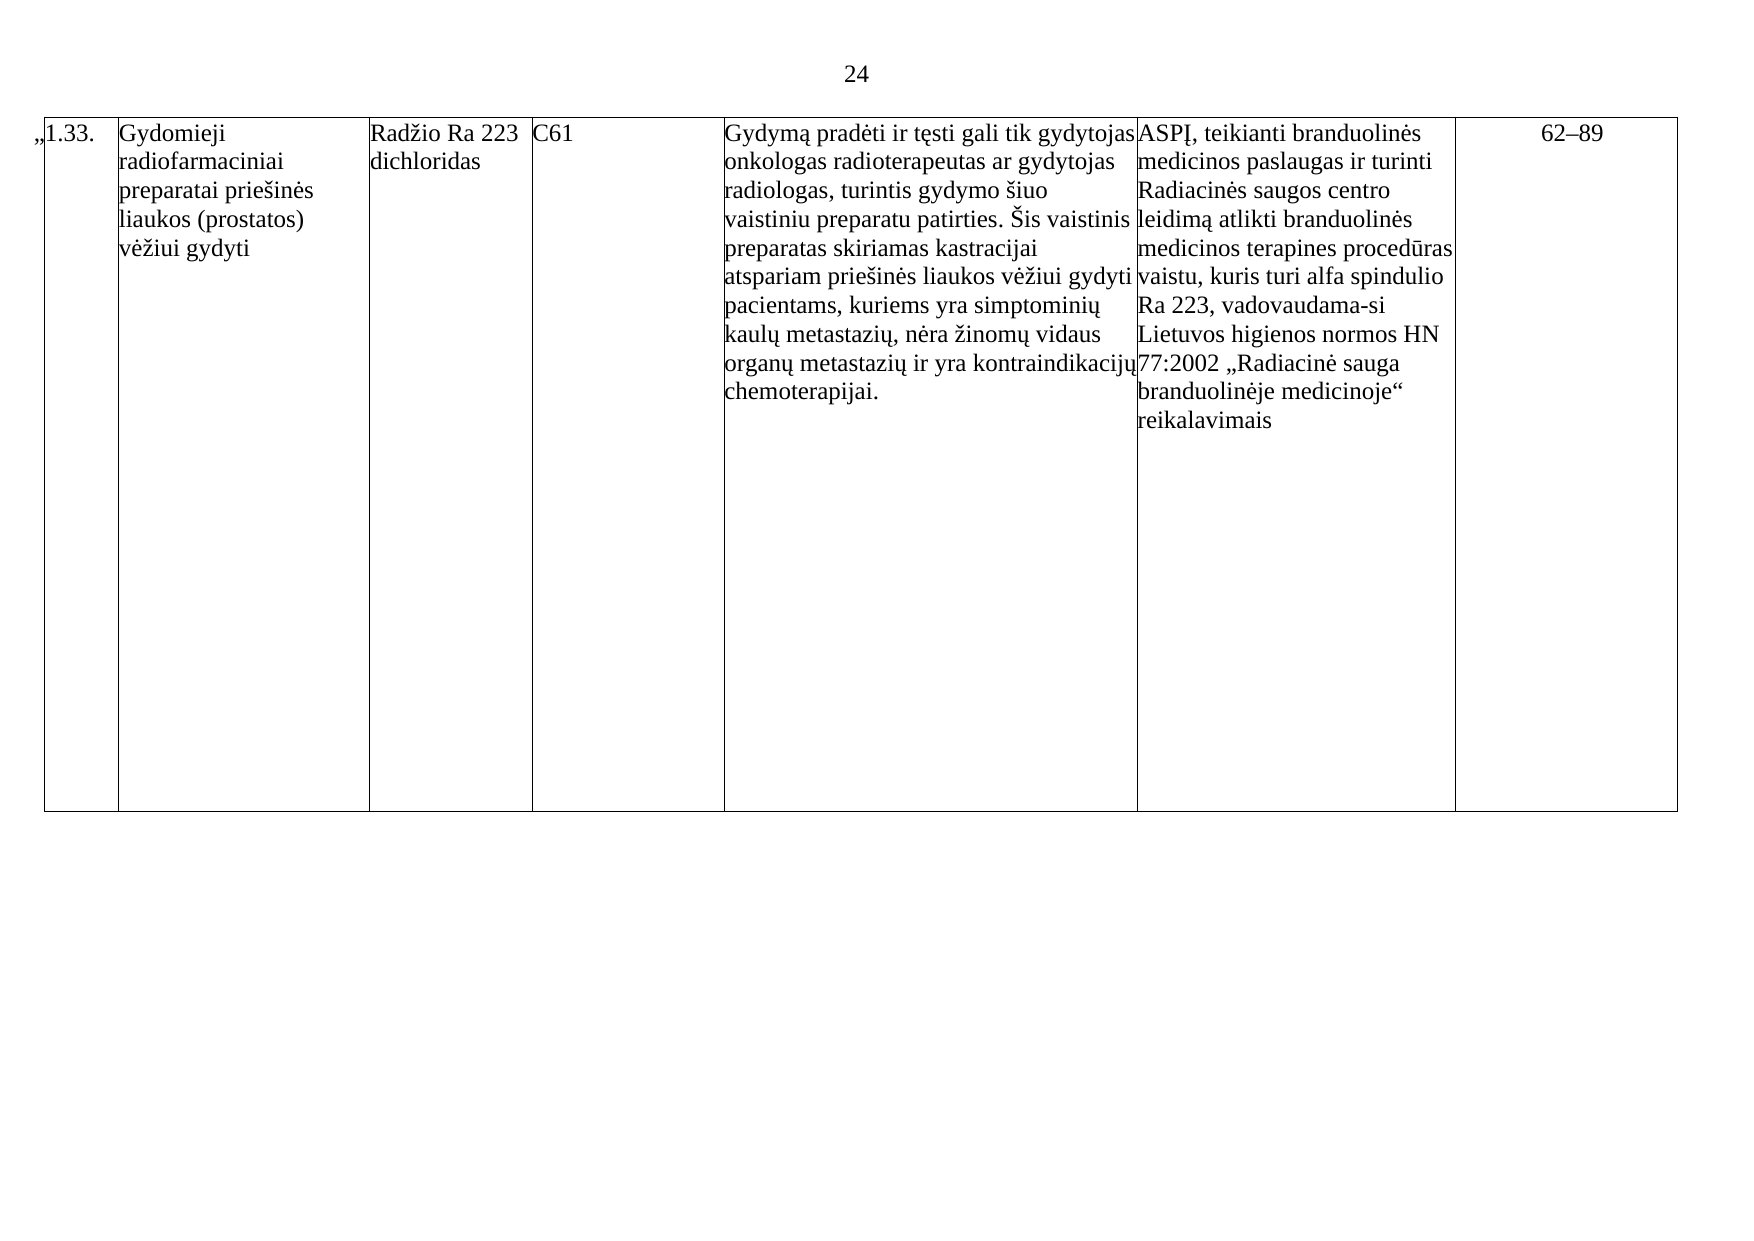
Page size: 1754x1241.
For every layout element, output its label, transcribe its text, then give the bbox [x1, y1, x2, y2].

table_cell Gydomieji radiofarmaciniai preparatai priešinės liaukos (prostatos) vėžiui gydyti [119, 118, 369, 811]
table_cell Gydymą pradėti ir tęsti gali tik gydytojas onkologas radioterapeutas ar gydytojas radiologas, turintis gydymo šiuo vaistiniu preparatu patirties. Šis vaistinis preparatas skiriamas kastracijai atspariam priešinės liaukos vėžiui gydyti pacientams, kuriems yra simptominių kaulų metastazių, nėra žinomų vidaus organų metastazių ir yra kontraindikacijų chemoterapijai. [725, 118, 1137, 811]
table_cell „1.33. [45, 118, 118, 811]
table_cell 62–89 [1456, 118, 1677, 811]
table_cell [1678, 117, 1684, 811]
table_cell C61 [533, 118, 724, 811]
table_cell Radžio Ra 223 dichloridas [370, 118, 532, 811]
table_cell ASPĮ, teikianti branduolinės medicinos paslaugas ir turinti Radiacinės saugos centro leidimą atlikti branduolinės medicinos terapines procedūras vaistu, kuris turi alfa spindulio Ra 223, vadovaudama-si Lietuvos higienos normos HN 77:2002 „Radiacinė sauga branduolinėje medicinoje“ reikalavimais [1138, 118, 1455, 811]
